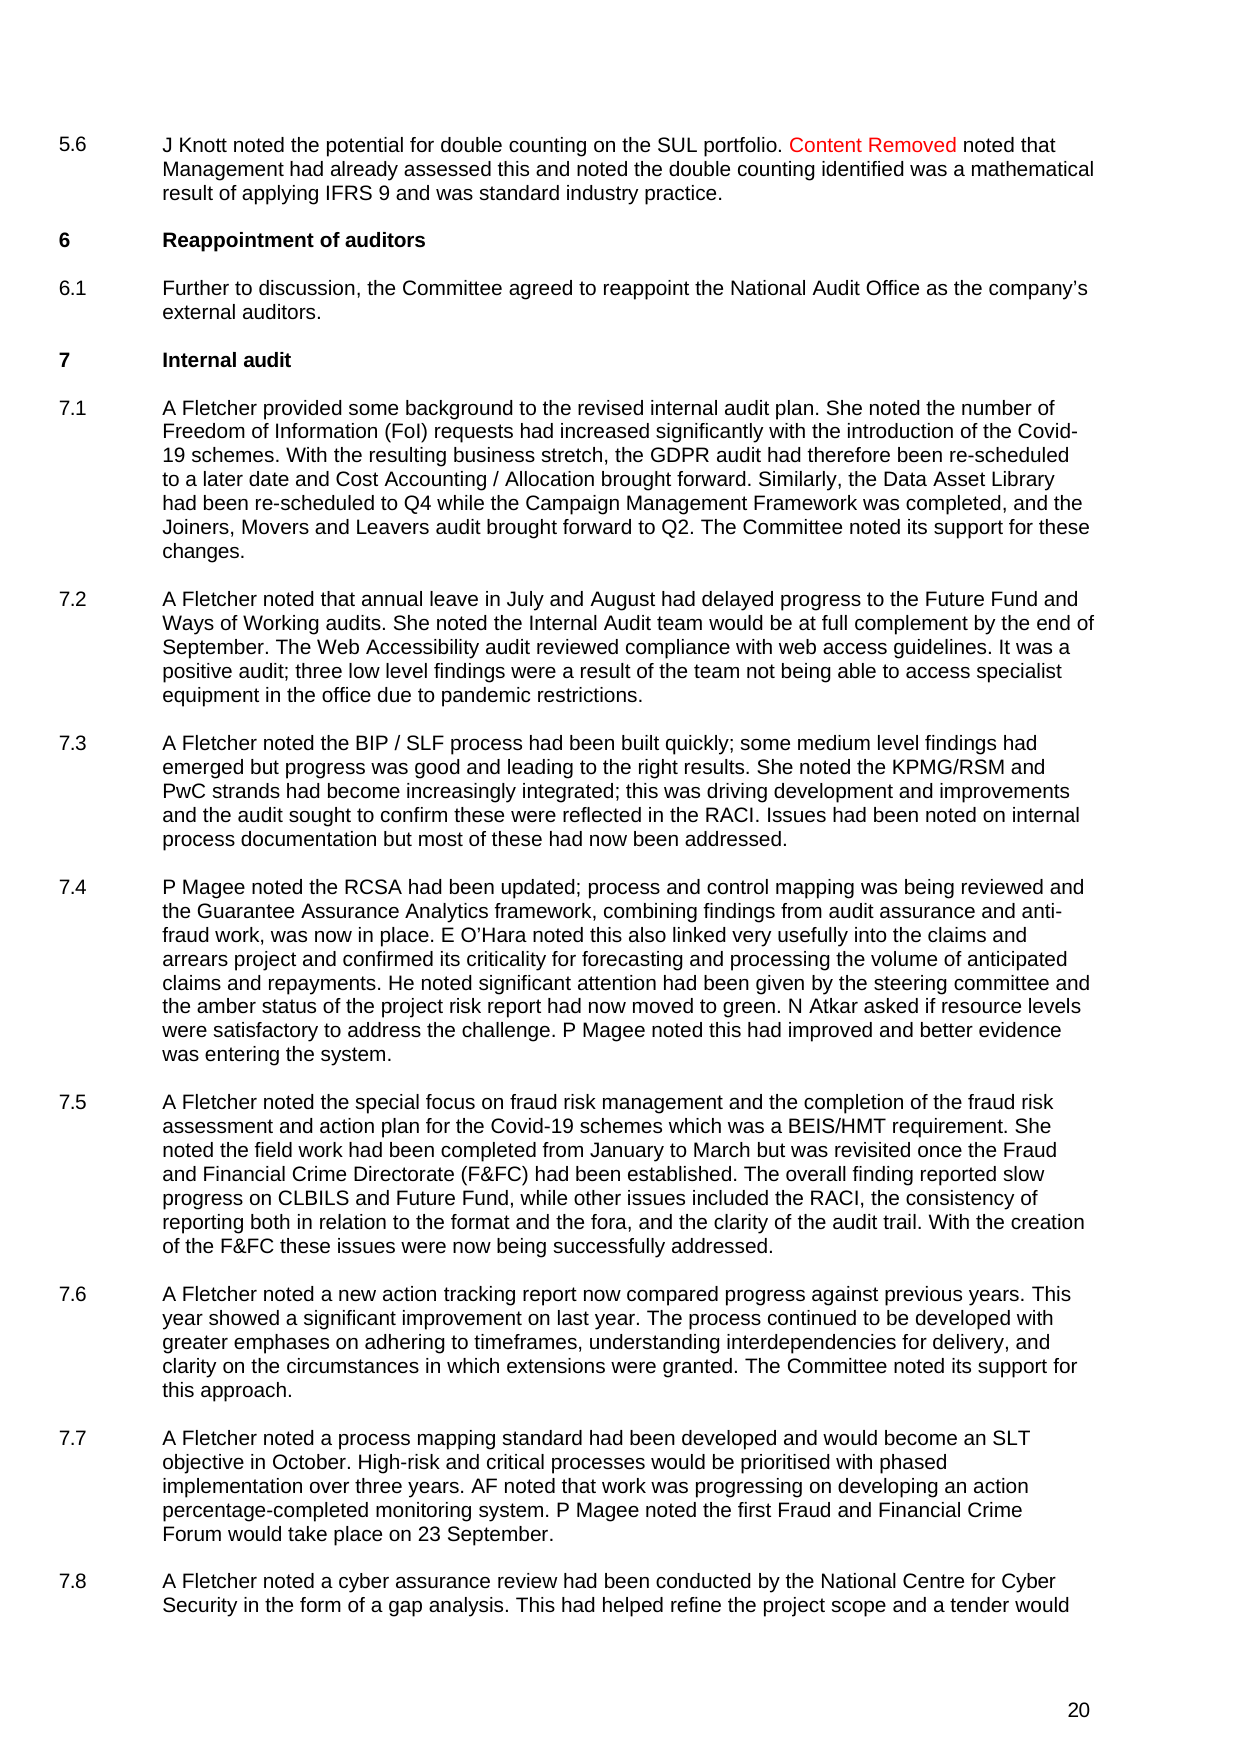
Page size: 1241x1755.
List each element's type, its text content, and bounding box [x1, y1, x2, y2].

table_cell A Fletcher noted the BIP / SLF process had been built quickly; some medium level findings had emerged but progress was good and leading to the right results. She noted the KPMG/RSM and PwC strands had become increasingly integrated; this was driving development and improvements and the audit sought to confirm these were reflected in the RACI. Issues had been noted on internal process documentation but most of these had now been addressed. [125, 719, 1097, 863]
table_cell 7.3 [53, 719, 124, 863]
table_cell 7.8 [53, 1558, 124, 1632]
table_cell 7 [53, 336, 124, 384]
table_cell 7.2 [53, 575, 124, 719]
table_cell 6.1 [53, 264, 124, 336]
table_cell 7.5 [53, 1079, 124, 1270]
table_cell Further to discussion, the Committee agreed to reappoint the National Audit Office as the company’s external auditors. [125, 264, 1097, 336]
table_header 5.6 [53, 133, 124, 216]
table_cell Reappointment of auditors [125, 216, 1097, 264]
table_cell A Fletcher noted a cyber assurance review had been conducted by the National Centre for Cyber Security in the form of a gap analysis. This had helped refine the project scope and a tender would [125, 1558, 1097, 1632]
table_cell A Fletcher noted that annual leave in July and August had delayed progress to the Future Fund and Ways of Working audits. She noted the Internal Audit team would be at full complement by the end of September. The Web Accessibility audit reviewed compliance with web access guidelines. It was a positive audit; three low level findings were a result of the team not being able to access specialist equipment in the office due to pandemic restrictions. [125, 575, 1097, 719]
table_cell 6 [53, 216, 124, 264]
table_cell 7.6 [53, 1270, 124, 1414]
table_cell P Magee noted the RCSA had been updated; process and control mapping was being reviewed and the Guarantee Assurance Analytics framework, combining findings from audit assurance and anti- fraud work, was now in place. E O’Hara noted this also linked very usefully into the claims and arrears project and confirmed its criticality for forecasting and processing the volume of anticipated claims and repayments. He noted significant attention had been given by the steering committee and the amber status of the project risk report had now moved to green. N Atkar asked if resource levels were satisfactory to address the challenge. P Magee noted this had improved and better evidence was entering the system. [125, 863, 1097, 1078]
table_cell 7.4 [53, 863, 124, 1078]
table_cell 7.7 [53, 1414, 124, 1557]
table_cell 7.1 [53, 384, 124, 575]
table_cell Internal audit [125, 336, 1097, 384]
table_cell A Fletcher noted a new action tracking report now compared progress against previous years. This year showed a significant improvement on last year. The process continued to be developed with greater emphases on adhering to timeframes, understanding interdependencies for delivery, and clarity on the circumstances in which extensions were granted. The Committee noted its support for this approach. [125, 1270, 1097, 1414]
table_cell A Fletcher noted a process mapping standard had been developed and would become an SLT objective in October. High-risk and critical processes would be prioritised with phased implementation over three years. AF noted that work was progressing on developing an action percentage-completed monitoring system. P Magee noted the first Fraud and Financial Crime Forum would take place on 23 September. [125, 1414, 1097, 1557]
table_header J Knott noted the potential for double counting on the SUL portfolio. Content Removed noted that Management had already assessed this and noted the double counting identified was a mathematical result of applying IFRS 9 and was standard industry practice. [125, 133, 1097, 216]
table_cell A Fletcher provided some background to the revised internal audit plan. She noted the number of Freedom of Information (FoI) requests had increased significantly with the introduction of the Covid- 19 schemes. With the resulting business stretch, the GDPR audit had therefore been re-scheduled to a later date and Cost Accounting / Allocation brought forward. Similarly, the Data Asset Library had been re-scheduled to Q4 while the Campaign Management Framework was completed, and the Joiners, Movers and Leavers audit brought forward to Q2. The Committee noted its support for these changes. [125, 384, 1097, 575]
table_cell A Fletcher noted the special focus on fraud risk management and the completion of the fraud risk assessment and action plan for the Covid-19 schemes which was a BEIS/HMT requirement. She noted the field work had been completed from January to March but was revisited once the Fraud and Financial Crime Directorate (F&FC) had been established. The overall finding reported slow progress on CLBILS and Future Fund, while other issues included the RACI, the consistency of reporting both in relation to the format and the fora, and the clarity of the audit trail. With the creation of the F&FC these issues were now being successfully addressed. [125, 1079, 1097, 1270]
